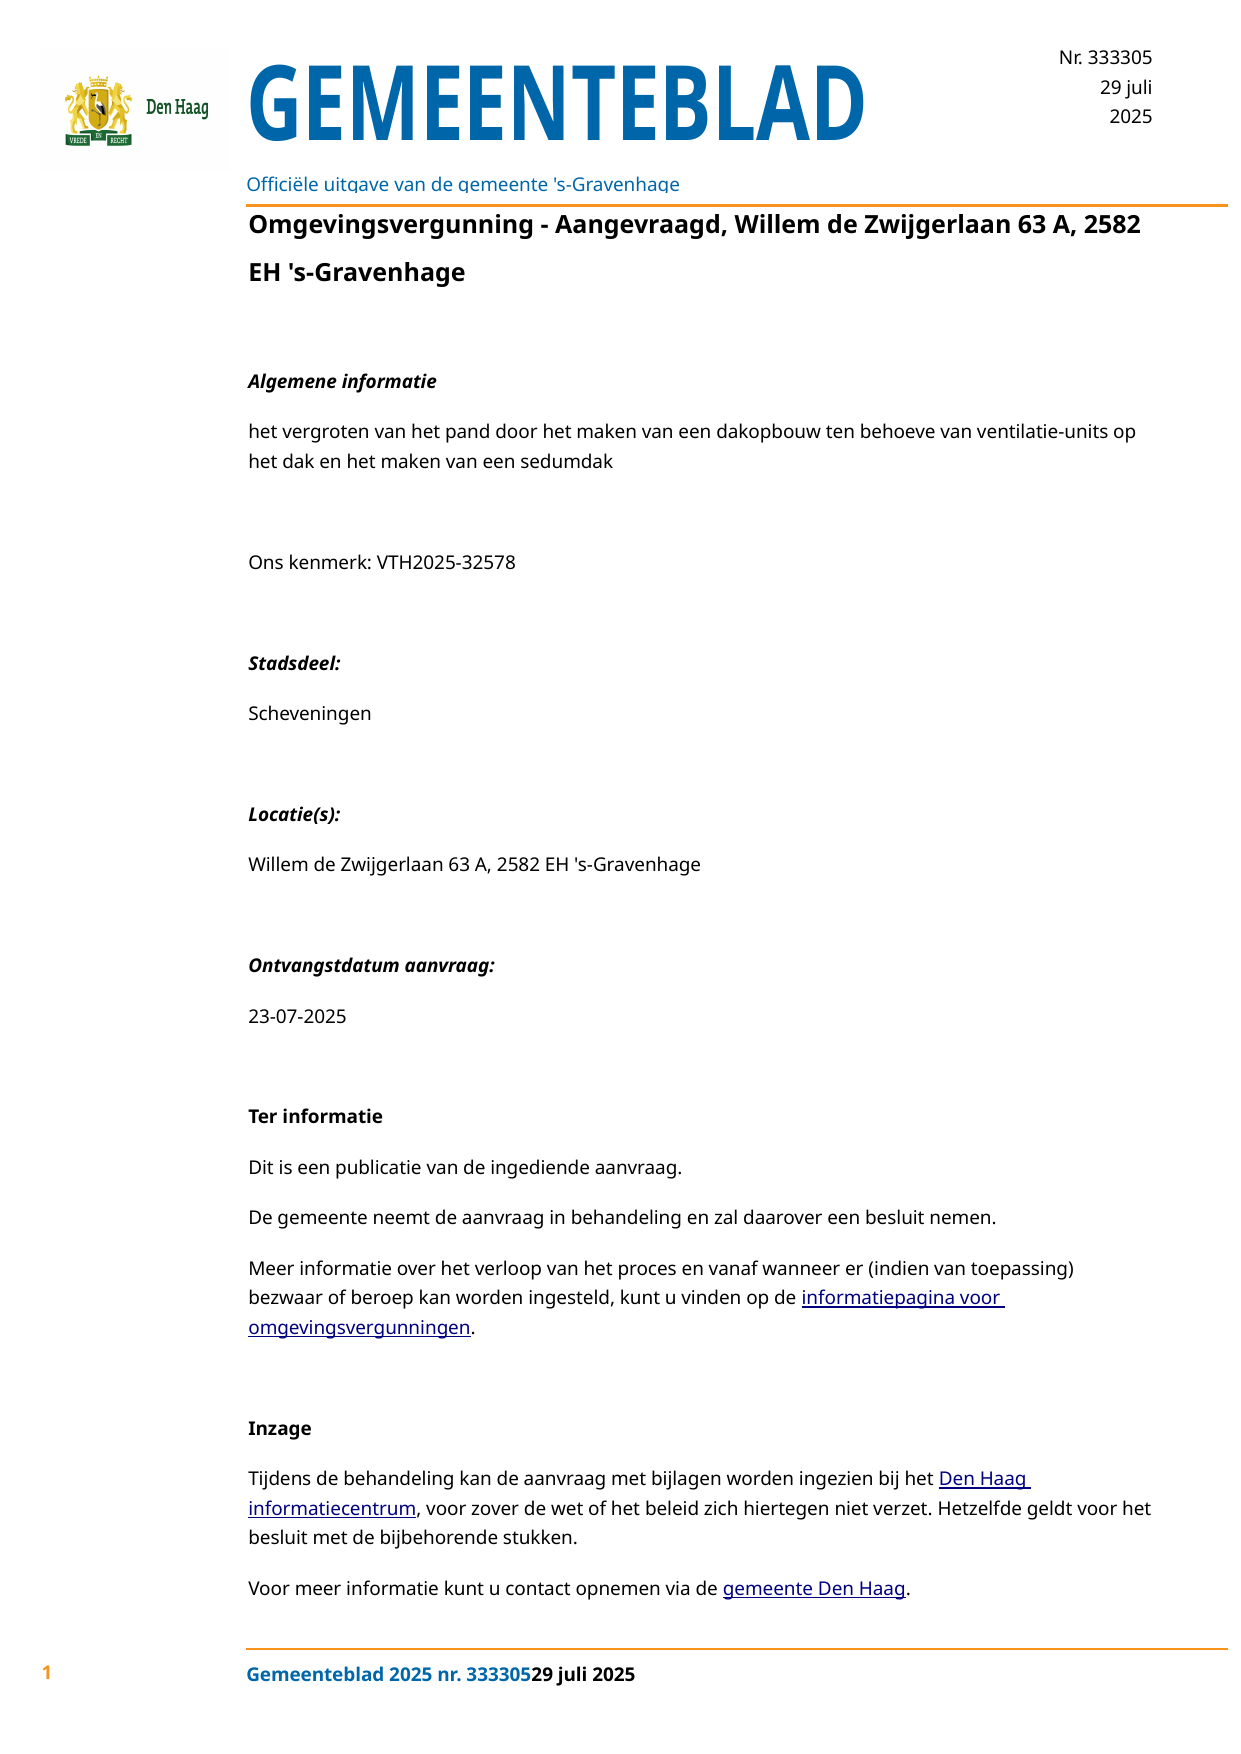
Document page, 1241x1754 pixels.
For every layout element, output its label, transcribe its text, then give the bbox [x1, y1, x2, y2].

text Ter informatie [248, 1104, 1152, 1129]
text De gemeente neemt de aanvraag in behandeling en zal daarover een besluit nemen. [248, 1204, 1152, 1230]
text Voor meer informatie kunt u contact opnemen via de gemeente Den Haag. [248, 1575, 1152, 1601]
text Willem de Zwijgerlaan 63 A, 2582 EH 's-Gravenhage [248, 852, 1152, 877]
text Inzage [248, 1415, 1152, 1441]
text Algemene informatie [248, 368, 1152, 394]
text Meer informatie over het verloop van het proces en vanaf wanneer er (indien van toepassing) bezwaar of beroep kan worden ingesteld, kunt u vinden op de informatiepagina voor omgevingsvergunningen. [248, 1255, 1152, 1340]
text Tijdens de behandeling kan de aanvraag met bijlagen worden ingezien bij het Den Haag informatiecentrum, voor zover de wet of het beleid zich hiertegen niet verzet. Hetzelfde geldt voor het besluit met de bijbehorende stukken. [248, 1465, 1152, 1550]
text Ontvangstdatum aanvraag: [248, 952, 1152, 978]
text Omgevingsvergunning - Aangevraagd, Willem de Zwijgerlaan 63 A, 2582 EH 's-Gravenhage [248, 207, 1152, 288]
picture [41, 47, 231, 172]
text Stadsdeel: [248, 650, 1152, 676]
text Scheveningen [248, 700, 1152, 726]
text Dit is een publicatie van de ingediende aanvraag. [248, 1154, 1152, 1180]
text het vergroten van het pand door het maken van een dakopbouw ten behoeve van ventilatie-units op het dak en het maken van een sedumdak [248, 419, 1152, 474]
text Locatie(s): [248, 801, 1152, 827]
text Ons kenmerk: VTH2025-32578 [248, 549, 1152, 575]
text 23-07-2025 [248, 1003, 1152, 1029]
